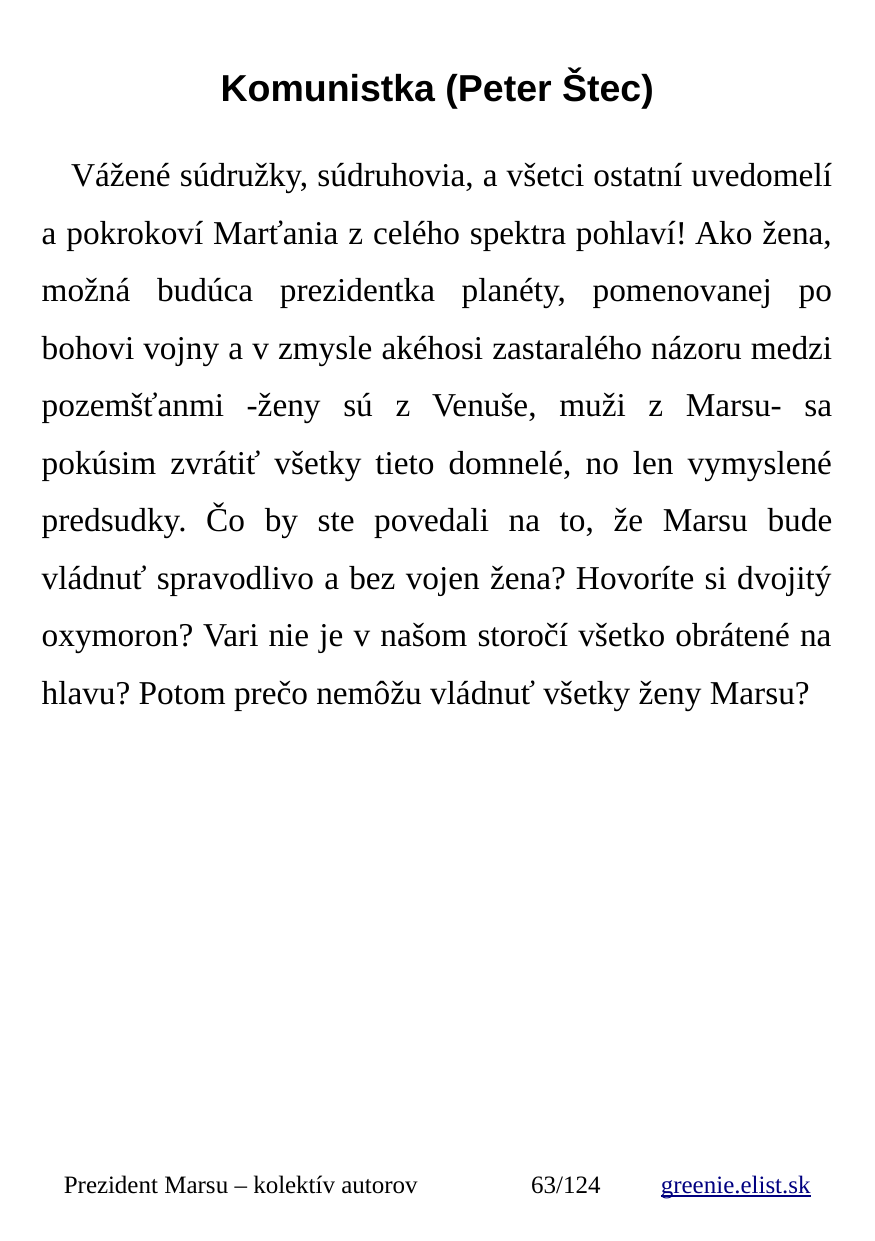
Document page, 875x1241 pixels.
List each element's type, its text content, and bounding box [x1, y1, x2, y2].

subtitle Komunistka (Peter Štec) [41, 66, 833, 109]
text Vážené súdružky, súdruhovia, a všetci ostatní uvedomelí a pokrokoví Marťania z celého spektra pohlaví! Ako žena, možná budúca prezidentka planéty, pomenovanej po bohovi vojny a v zmysle akéhosi zastaralého názoru medzi pozemšťanmi -ženy sú z Venuše, muži z Marsu- sa pokúsim zvrátiť všetky tieto domnelé, no len vymyslené predsudky. Čo by ste povedali na to, že Marsu bude vládnuť spravodlivo a bez vojen žena? Hovoríte si dvojitý oxymoron? Vari nie je v našom storočí všetko obrátené na hlavu? Potom prečo nemôžu vládnuť všetky ženy Marsu? [41, 156, 833, 711]
